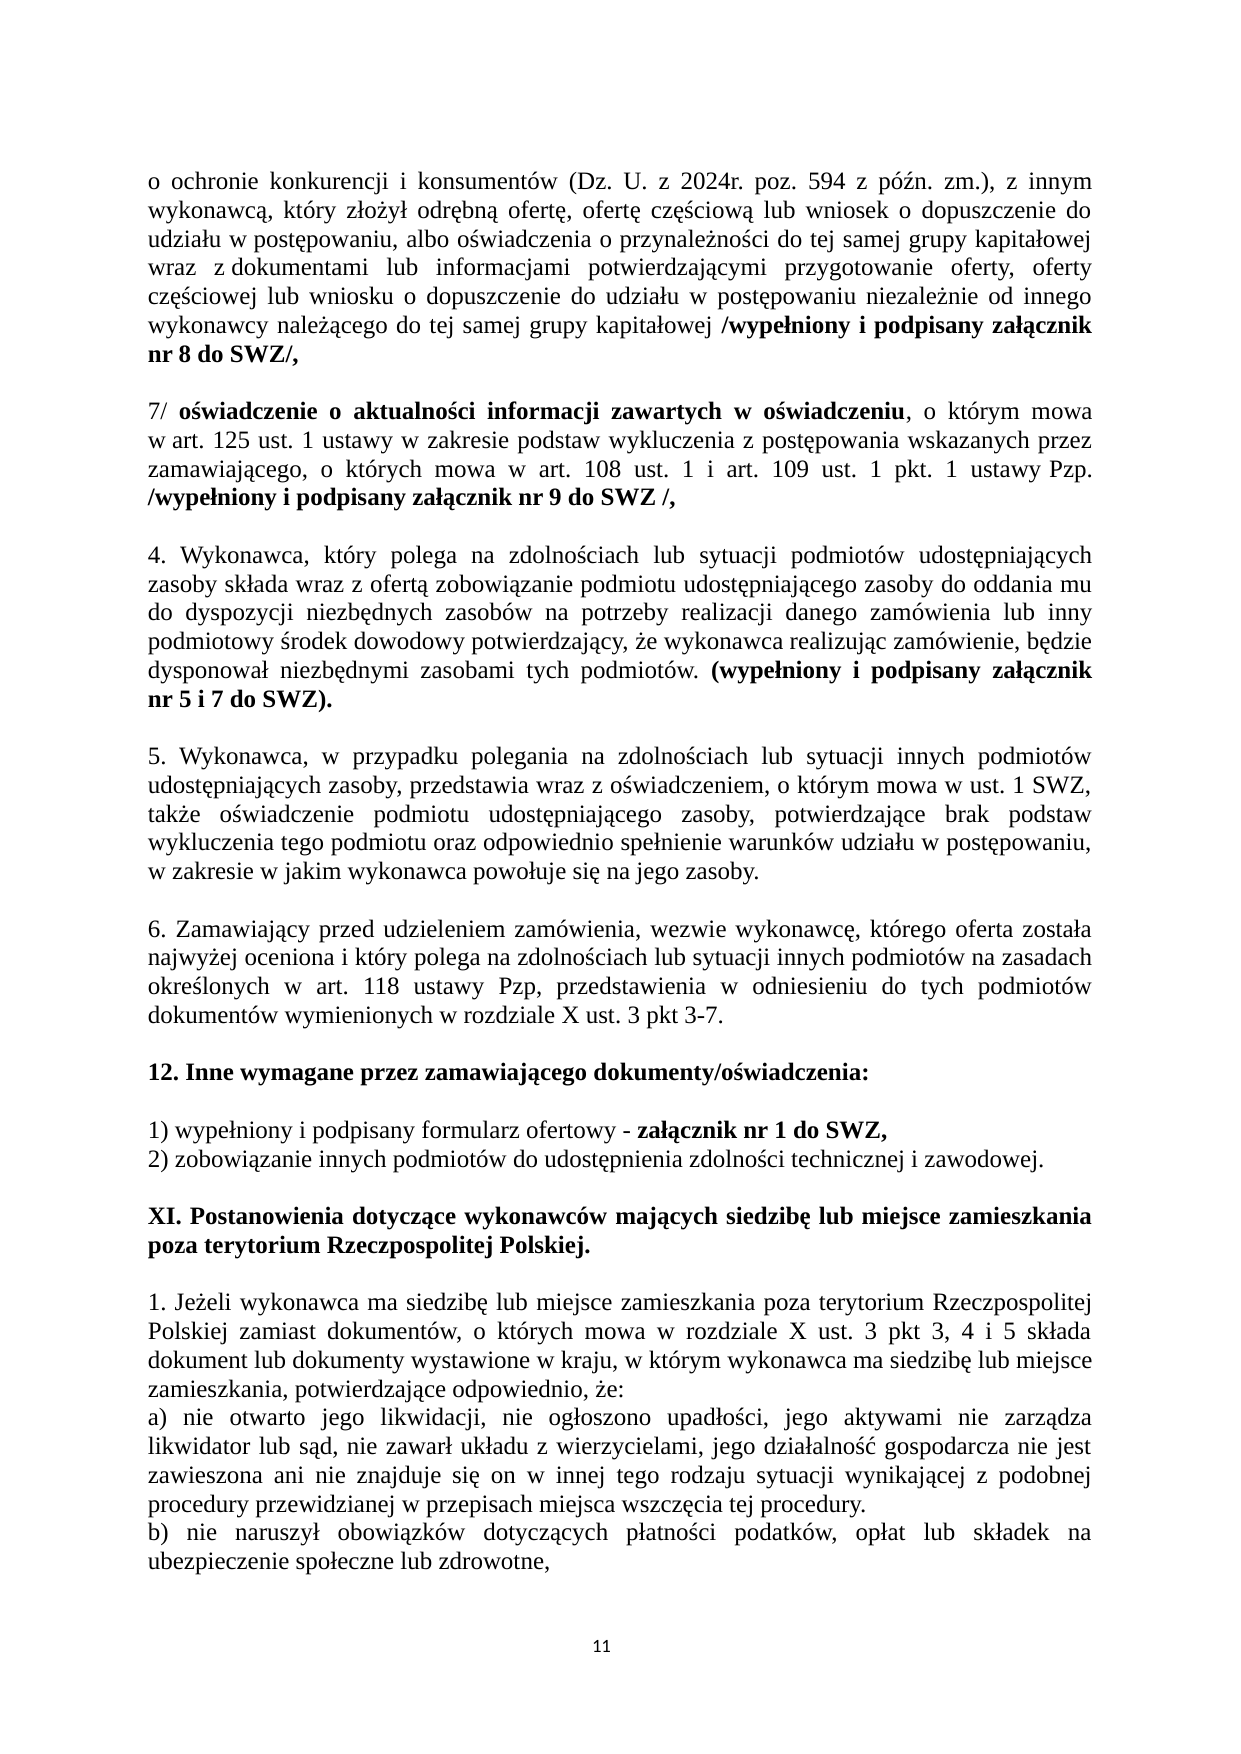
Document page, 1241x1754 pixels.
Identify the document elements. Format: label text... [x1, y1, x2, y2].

text 1. Jeżeli wykonawca ma siedzibę lub miejsce zamieszkania poza terytorium Rzeczpospolitej Polskiej zamiast dokumentów, o których mowa w rozdziale X ust. 3 pkt 3, 4 i 5 składa dokument lub dokumenty wystawione w kraju, w którym wykonawca ma siedzibę lub miejsce zamieszkania, potwierdzające odpowiednio, że: [148, 1287, 1093, 1402]
text 2) zobowiązanie innych podmiotów do udostępnienia zdolności technicznej i zawodowej. [148, 1144, 1093, 1172]
text 7/ oświadczenie o aktualności informacji zawartych w oświadczeniu, o którym mowa w art. 125 ust. 1 ustawy w zakresie podstaw wykluczenia z postępowania wskazanych przez zamawiającego, o których mowa w art. 108 ust. 1 i art. 109 ust. 1 pkt. 1 ustawy Pzp. /wypełniony i podpisany załącznik nr 9 do SWZ /, [148, 396, 1093, 511]
text 6. Zamawiający przed udzieleniem zamówienia, wezwie wykonawcę, którego oferta została najwyżej oceniona i który polega na zdolnościach lub sytuacji innych podmiotów na zasadach określonych w art. 118 ustawy Pzp, przedstawienia w odniesieniu do tych podmiotów dokumentów wymienionych w rozdziale X ust. 3 pkt 3-7. [148, 914, 1093, 1029]
text a) nie otwarto jego likwidacji, nie ogłoszono upadłości, jego aktywami nie zarządza likwidator lub sąd, nie zawarł układu z wierzycielami, jego działalność gospodarcza nie jest zawieszona ani nie znajduje się on w innej tego rodzaju sytuacji wynikającej z podobnej procedury przewidzianej w przepisach miejsca wszczęcia tej procedury. [148, 1402, 1093, 1517]
text o ochronie konkurencji i konsumentów (Dz. U. z 2024r. poz. 594 z późn. zm.), z innym wykonawcą, który złożył odrębną ofertę, ofertę częściową lub wniosek o dopuszczenie do udziału w postępowaniu, albo oświadczenia o przynależności do tej samej grupy kapitałowej wraz z dokumentami lub informacjami potwierdzającymi przygotowanie oferty, oferty częściowej lub wniosku o dopuszczenie do udziału w postępowaniu niezależnie od innego wykonawcy należącego do tej samej grupy kapitałowej /wypełniony i podpisany załącznik nr 8 do SWZ/, [148, 166, 1093, 367]
text 4. Wykonawca, który polega na zdolnościach lub sytuacji podmiotów udostępniających zasoby składa wraz z ofertą zobowiązanie podmiotu udostępniającego zasoby do oddania mu do dyspozycji niezbędnych zasobów na potrzeby realizacji danego zamówienia lub inny podmiotowy środek dowodowy potwierdzający, że wykonawca realizując zamówienie, będzie dysponował niezbędnymi zasobami tych podmiotów. (wypełniony i podpisany załącznik nr 5 i 7 do SWZ). [148, 540, 1093, 712]
text 12. Inne wymagane przez zamawiającego dokumenty/oświadczenia: [148, 1057, 1093, 1086]
text 5. Wykonawca, w przypadku polegania na zdolnościach lub sytuacji innych podmiotów udostępniających zasoby, przedstawia wraz z oświadczeniem, o którym mowa w ust. 1 SWZ, także oświadczenie podmiotu udostępniającego zasoby, potwierdzające brak podstaw wykluczenia tego podmiotu oraz odpowiednio spełnienie warunków udziału w postępowaniu, w zakresie w jakim wykonawca powołuje się na jego zasoby. [148, 741, 1093, 885]
text 1) wypełniony i podpisany formularz ofertowy - załącznik nr 1 do SWZ, [148, 1115, 1093, 1144]
text XI. Postanowienia dotyczące wykonawców mających siedzibę lub miejsce zamieszkania poza terytorium Rzeczpospolitej Polskiej. [148, 1201, 1093, 1259]
text b) nie naruszył obowiązków dotyczących płatności podatków, opłat lub składek na ubezpieczenie społeczne lub zdrowotne, [148, 1517, 1093, 1575]
